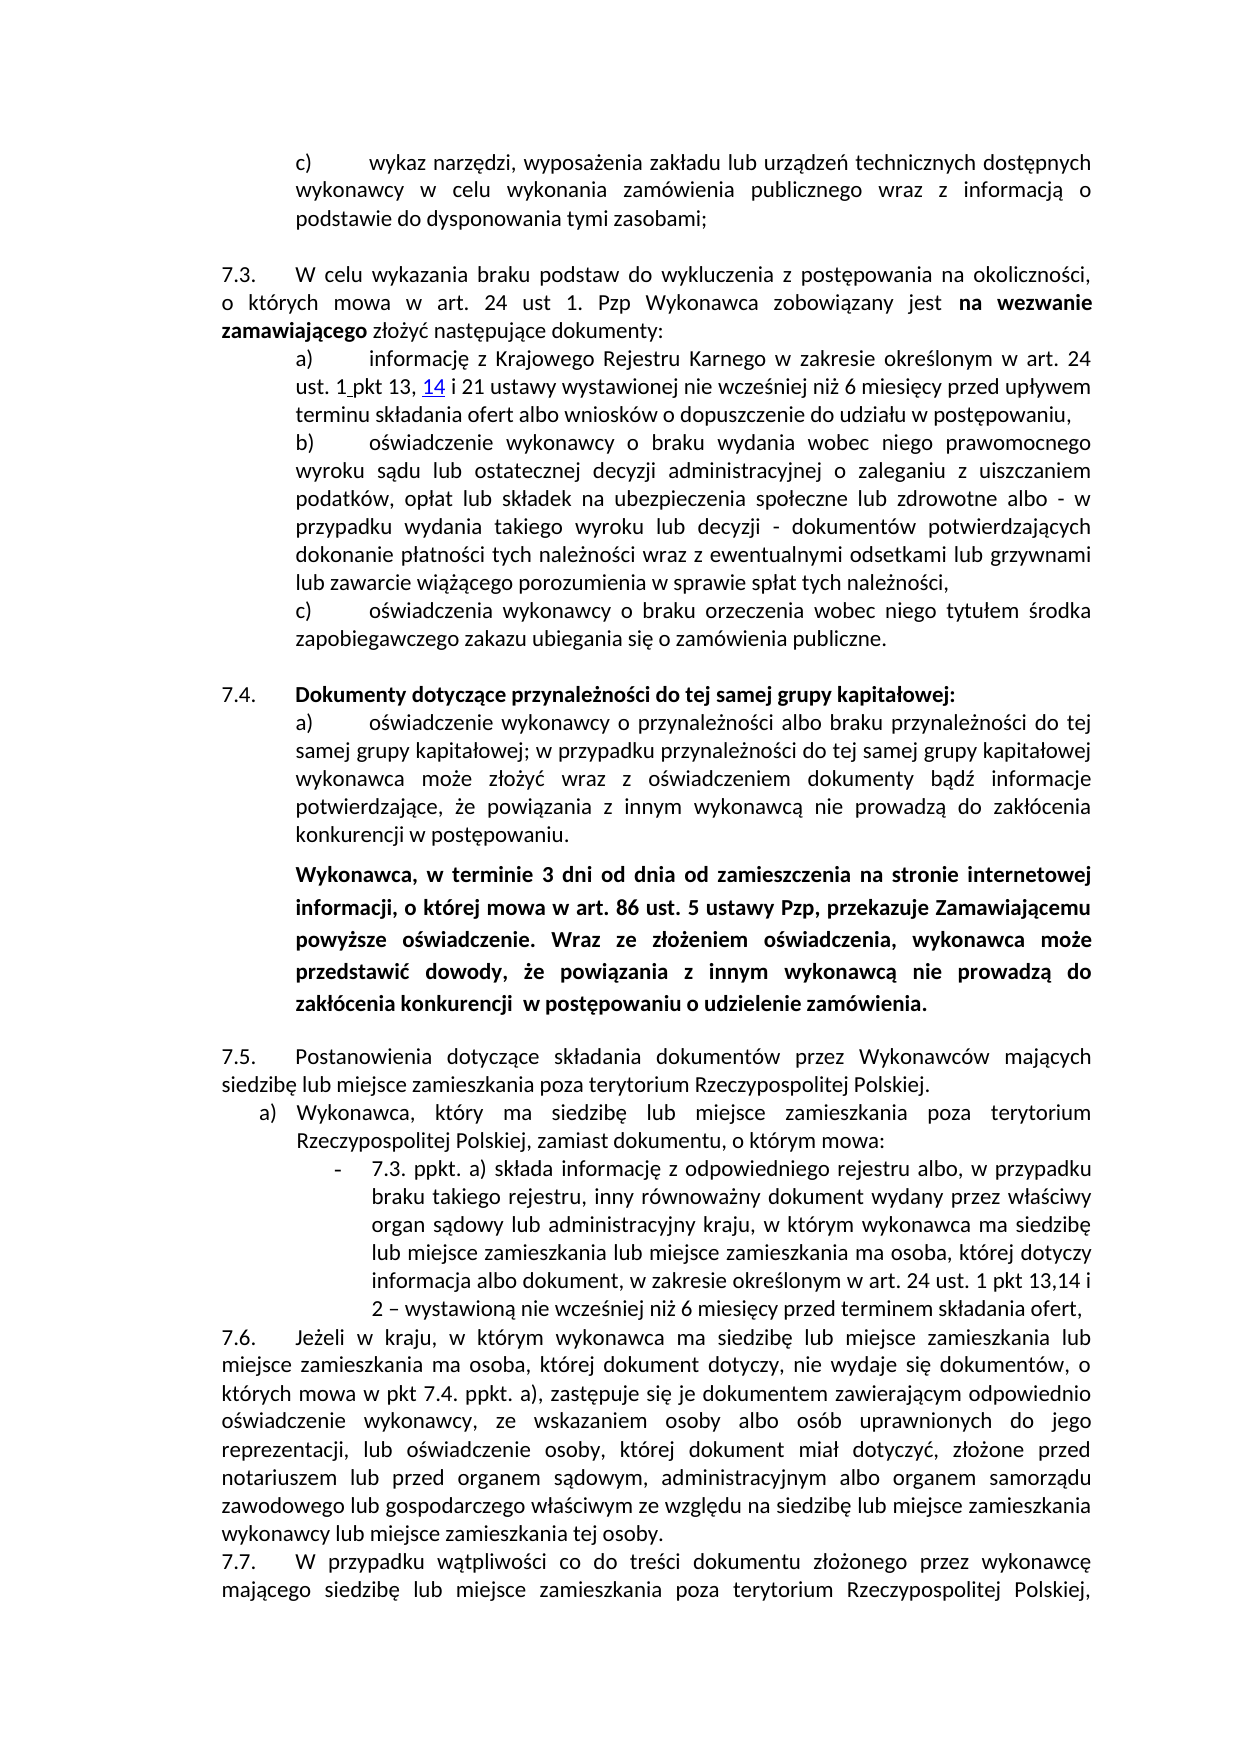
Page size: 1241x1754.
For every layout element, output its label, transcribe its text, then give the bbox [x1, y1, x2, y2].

list 7.3. ppkt. a) składa informację z odpowiedniego rejestru albo, w przypadku braku takiego rejestru, inny równoważny dokument wydany przez właściwy organ sądowy lub administracyjny kraju, w którym wykonawca ma siedzibę lub miejsce zamieszkania lub miejsce zamieszkania ma osoba, której dotyczy informacja albo dokument, w zakresie określonym w art. 24 ust. 1 pkt 13,14 i 2 – wystawioną nie wcześniej niż 6 miesięcy przed terminem składania ofert, [334, 1154, 1093, 1323]
list W celu wykazania braku podstaw do wykluczenia z postępowania na okoliczności, o których mowa w art. 24 ust 1. Pzp Wykonawca zobowiązany jest na wezwanie zamawiającego złożyć następujące dokumenty: [221, 260, 1093, 344]
list Dokumenty dotyczące przynależności do tej samej grupy kapitałowej: [221, 680, 1093, 708]
list wykaz narzędzi, wyposażenia zakładu lub urządzeń technicznych dostępnych wykonawcy w celu wykonania zamówienia publicznego wraz z informacją o podstawie do dysponowania tymi zasobami; [295, 148, 1093, 232]
list oświadczenie wykonawcy o przynależności albo braku przynależności do tej samej grupy kapitałowej; w przypadku przynależności do tej samej grupy kapitałowej wykonawca może złożyć wraz z oświadczeniem dokumenty bądź informacje potwierdzające, że powiązania z innym wykonawcą nie prowadzą do zakłócenia konkurencji w postępowaniu. [295, 708, 1093, 848]
list Wykonawca, który ma siedzibę lub miejsce zamieszkania poza terytorium Rzeczypospolitej Polskiej, zamiast dokumentu, o którym mowa: [259, 1098, 1093, 1154]
list Wykonawca, w terminie 3 dni od dnia od zamieszczenia na stronie internetowej informacji, o której mowa w art. 86 ust. 5 ustawy Pzp, przekazuje Zamawiającemu powyższe oświadczenie. Wraz ze złożeniem oświadczenia, wykonawca może przedstawić dowody, że powiązania z innym wykonawcą nie prowadzą do zakłócenia konkurencji w postępowaniu o udzielenie zamówienia. [295, 861, 1093, 1017]
list W przypadku wątpliwości co do treści dokumentu złożonego przez wykonawcę mającego siedzibę lub miejsce zamieszkania poza terytorium Rzeczypospolitej Polskiej, [221, 1547, 1093, 1603]
list oświadczenie wykonawcy o braku wydania wobec niego prawomocnego wyroku sądu lub ostatecznej decyzji administracyjnej o zaleganiu z uiszczaniem podatków, opłat lub składek na ubezpieczenia społeczne lub zdrowotne albo - w przypadku wydania takiego wyroku lub decyzji - dokumentów potwierdzających dokonanie płatności tych należności wraz z ewentualnymi odsetkami lub grzywnami lub zawarcie wiążącego porozumienia w sprawie spłat tych należności, [295, 428, 1093, 596]
list Jeżeli w kraju, w którym wykonawca ma siedzibę lub miejsce zamieszkania lub miejsce zamieszkania ma osoba, której dokument dotyczy, nie wydaje się dokumentów, o których mowa w pkt 7.4. ppkt. a), zastępuje się je dokumentem zawierającym odpowiednio oświadczenie wykonawcy, ze wskazaniem osoby albo osób uprawnionych do jego reprezentacji, lub oświadczenie osoby, której dokument miał dotyczyć, złożone przed notariuszem lub przed organem sądowym, administracyjnym albo organem samorządu zawodowego lub gospodarczego właściwym ze względu na siedzibę lub miejsce zamieszkania wykonawcy lub miejsce zamieszkania tej osoby. [221, 1323, 1093, 1547]
list Postanowienia dotyczące składania dokumentów przez Wykonawców mających siedzibę lub miejsce zamieszkania poza terytorium Rzeczypospolitej Polskiej. [221, 1042, 1093, 1098]
list oświadczenia wykonawcy o braku orzeczenia wobec niego tytułem środka zapobiegawczego zakazu ubiegania się o zamówienia publiczne. [295, 596, 1093, 652]
list informację z Krajowego Rejestru Karnego w zakresie określonym w art. 24 ust. 1 pkt 13, 14 i 21 ustawy wystawionej nie wcześniej niż 6 miesięcy przed upływem terminu składania ofert albo wniosków o dopuszczenie do udziału w postępowaniu, [295, 344, 1093, 428]
